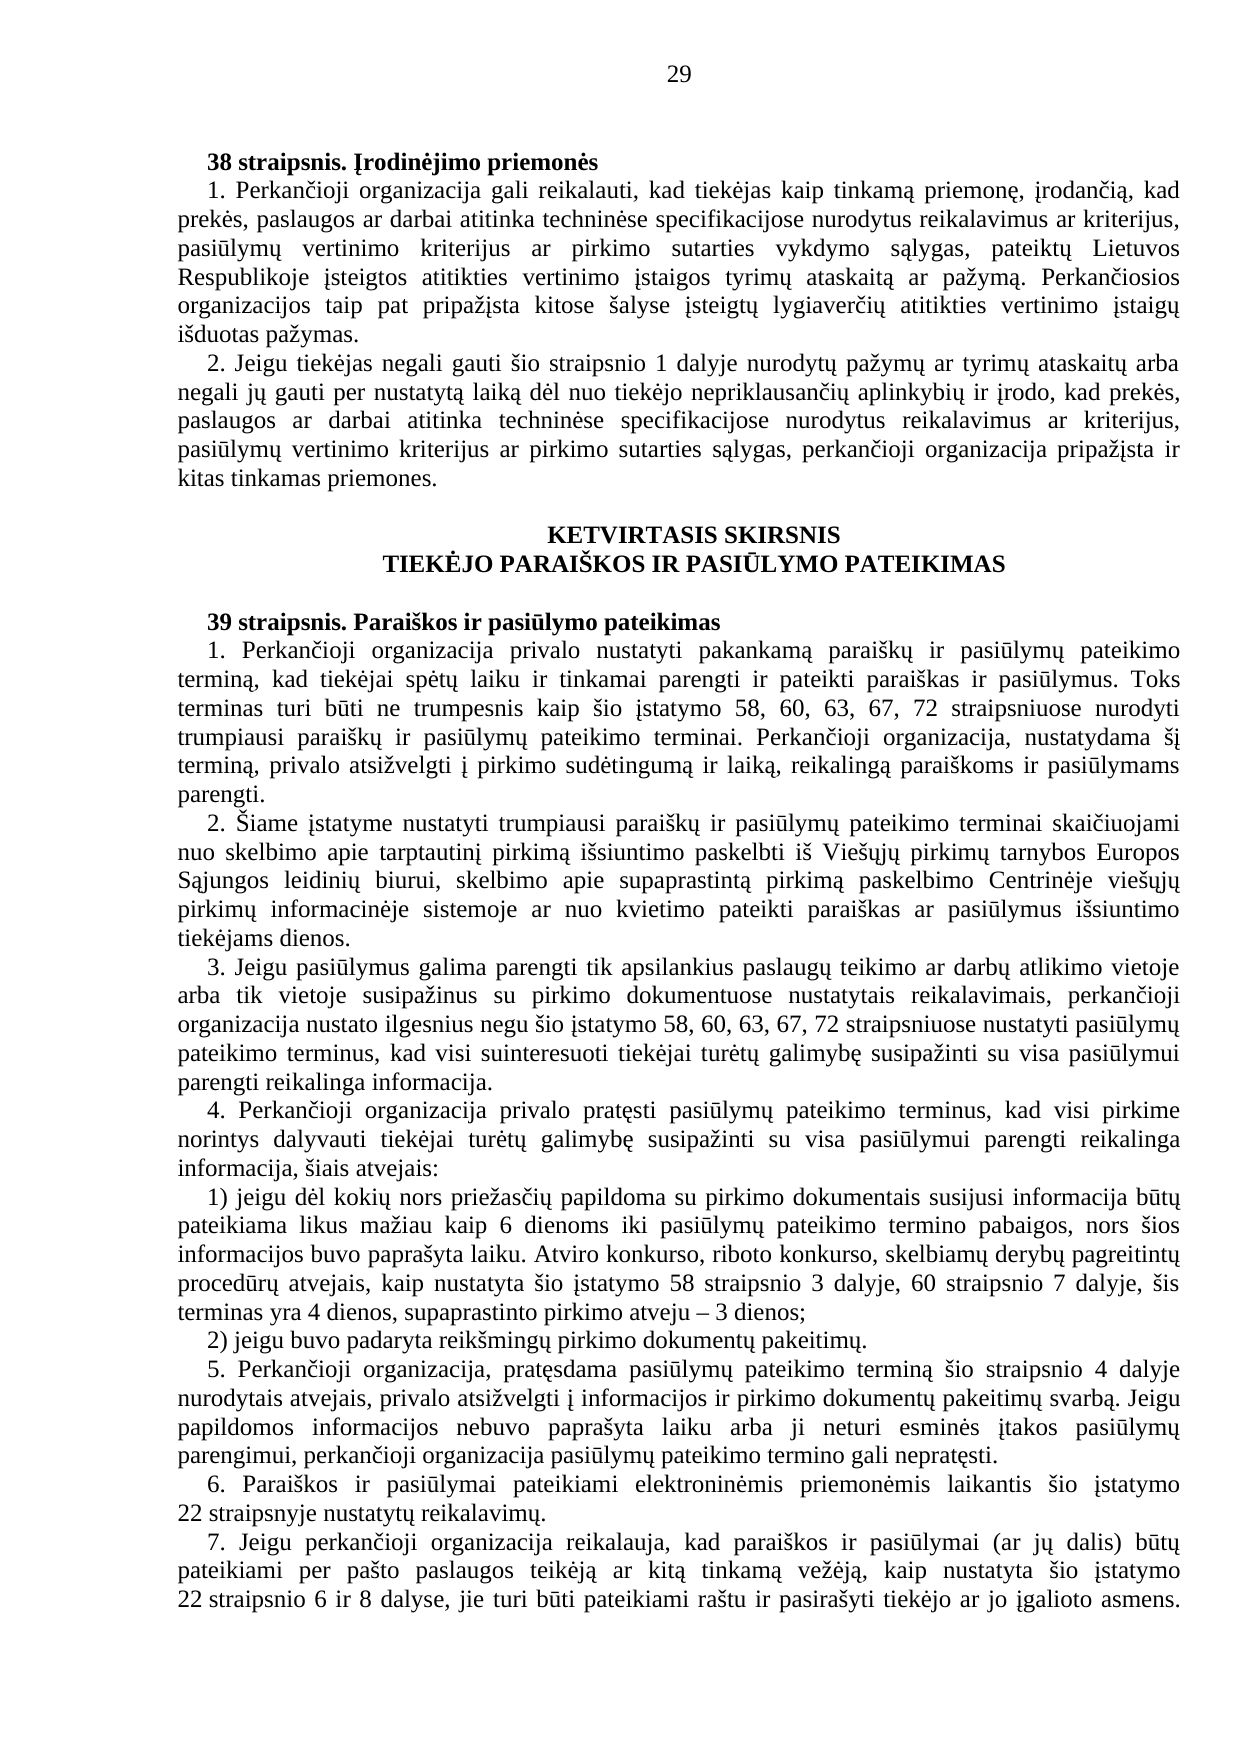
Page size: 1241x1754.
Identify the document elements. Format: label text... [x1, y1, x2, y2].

text 2. Jeigu tiekėjas negali gauti šio straipsnio 1 dalyje nurodytų pažymų ar tyrimų ataskaitų arba negali jų gauti per nustatytą laiką dėl nuo tiekėjo nepriklausančių aplinkybių ir įrodo, kad prekės, paslaugos ar darbai atitinka techninėse specifikacijose nurodytus reikalavimus ar kriterijus, pasiūlymų vertinimo kriterijus ar pirkimo sutarties sąlygas, perkančioji organizacija pripažįsta ir kitas tinkamas priemones. [177, 348, 1181, 492]
text 2) jeigu buvo padaryta reikšmingų pirkimo dokumentų pakeitimų. [177, 1326, 1181, 1354]
text 3. Jeigu pasiūlymus galima parengti tik apsilankius paslaugų teikimo ar darbų atlikimo vietoje arba tik vietoje susipažinus su pirkimo dokumentuose nustatytais reikalavimais, perkančioji organizacija nustato ilgesnius negu šio įstatymo 58, 60, 63, 67, 72 straipsniuose nustatyti pasiūlymų pateikimo terminus, kad visi suinteresuoti tiekėjai turėtų galimybę susipažinti su visa pasiūlymui parengti reikalinga informacija. [177, 952, 1181, 1096]
text 38 straipsnis. Įrodinėjimo priemonės [177, 147, 1181, 176]
text 39 straipsnis. Paraiškos ir pasiūlymo pateikimas [177, 607, 1181, 636]
text 1. Perkančioji organizacija privalo nustatyti pakankamą paraiškų ir pasiūlymų pateikimo terminą, kad tiekėjai spėtų laiku ir tinkamai parengti ir pateikti paraiškas ir pasiūlymus. Toks terminas turi būti ne trumpesnis kaip šio įstatymo 58, 60, 63, 67, 72 straipsniuose nurodyti trumpiausi paraiškų ir pasiūlymų pateikimo terminai. Perkančioji organizacija, nustatydama šį terminą, privalo atsižvelgti į pirkimo sudėtingumą ir laiką, reikalingą paraiškoms ir pasiūlymams parengti. [177, 636, 1181, 808]
text 6. Paraiškos ir pasiūlymai pateikiami elektroninėmis priemonėmis laikantis šio įstatymo 22 straipsnyje nustatytų reikalavimų. [177, 1469, 1181, 1527]
text 7. Jeigu perkančioji organizacija reikalauja, kad paraiškos ir pasiūlymai (ar jų dalis) būtų pateikiami per pašto paslaugos teikėją ar kitą tinkamą vežėją, kaip nustatyta šio įstatymo 22 straipsnio 6 ir 8 dalyse, jie turi būti pateikiami raštu ir pasirašyti tiekėjo ar jo įgalioto asmens. [177, 1527, 1181, 1613]
text TIEKĖJO PARAIŠKOS IR PASIŪLYMO PATEIKIMAS [177, 549, 1181, 578]
text 1) jeigu dėl kokių nors priežasčių papildoma su pirkimo dokumentais susijusi informacija būtų pateikiama likus mažiau kaip 6 dienoms iki pasiūlymų pateikimo termino pabaigos, nors šios informacijos buvo paprašyta laiku. Atviro konkurso, riboto konkurso, skelbiamų derybų pagreitintų procedūrų atvejais, kaip nustatyta šio įstatymo 58 straipsnio 3 dalyje, 60 straipsnio 7 dalyje, šis terminas yra 4 dienos, supaprastinto pirkimo atveju – 3 dienos; [177, 1182, 1181, 1326]
text 5. Perkančioji organizacija, pratęsdama pasiūlymų pateikimo terminą šio straipsnio 4 dalyje nurodytais atvejais, privalo atsižvelgti į informacijos ir pirkimo dokumentų pakeitimų svarbą. Jeigu papildomos informacijos nebuvo paprašyta laiku arba ji neturi esminės įtakos pasiūlymų parengimui, perkančioji organizacija pasiūlymų pateikimo termino gali nepratęsti. [177, 1354, 1181, 1469]
text KETVIRTASIS SKIRSNIS [177, 521, 1181, 549]
text 1. Perkančioji organizacija gali reikalauti, kad tiekėjas kaip tinkamą priemonę, įrodančią, kad prekės, paslaugos ar darbai atitinka techninėse specifikacijose nurodytus reikalavimus ar kriterijus, pasiūlymų vertinimo kriterijus ar pirkimo sutarties vykdymo sąlygas, pateiktų Lietuvos Respublikoje įsteigtos atitikties vertinimo įstaigos tyrimų ataskaitą ar pažymą. Perkančiosios organizacijos taip pat pripažįsta kitose šalyse įsteigtų lygiaverčių atitikties vertinimo įstaigų išduotas pažymas. [177, 176, 1181, 348]
text 4. Perkančioji organizacija privalo pratęsti pasiūlymų pateikimo terminus, kad visi pirkime norintys dalyvauti tiekėjai turėtų galimybę susipažinti su visa pasiūlymui parengti reikalinga informacija, šiais atvejais: [177, 1096, 1181, 1182]
text 2. Šiame įstatyme nustatyti trumpiausi paraiškų ir pasiūlymų pateikimo terminai skaičiuojami nuo skelbimo apie tarptautinį pirkimą išsiuntimo paskelbti iš Viešųjų pirkimų tarnybos Europos Sąjungos leidinių biurui, skelbimo apie supaprastintą pirkimą paskelbimo Centrinėje viešųjų pirkimų informacinėje sistemoje ar nuo kvietimo pateikti paraiškas ar pasiūlymus išsiuntimo tiekėjams dienos. [177, 808, 1181, 952]
